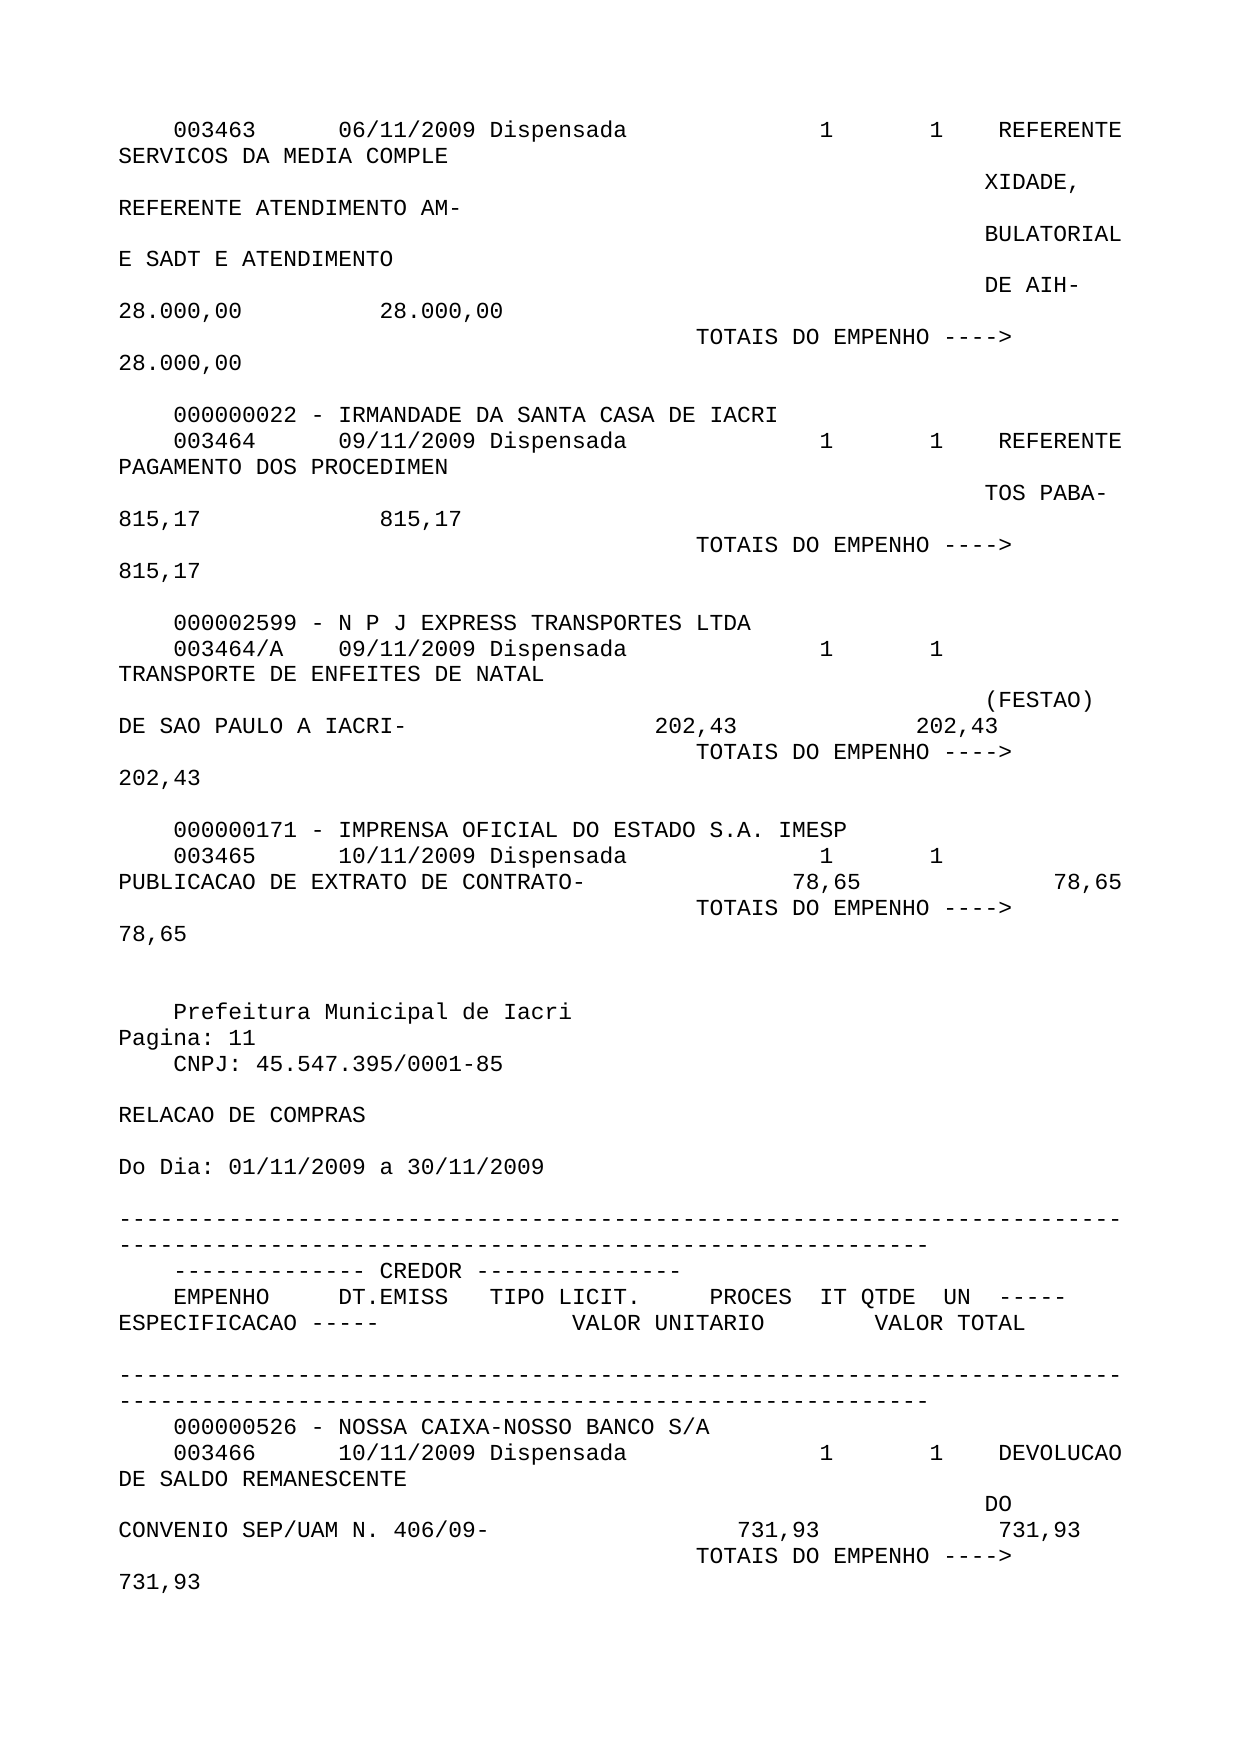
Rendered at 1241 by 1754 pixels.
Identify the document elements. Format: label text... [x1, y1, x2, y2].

text 000000526 - NOSSA CAIXA-NOSSO BANCO S/A [118, 1415, 1122, 1441]
text (FESTAO) DE SAO PAULO A IACRI- 202,43 202,43 [118, 689, 1122, 741]
text 003464 09/11/2009 Dispensada 1 1 REFERENTE PAGAMENTO DOS PROCEDIMEN [118, 429, 1122, 481]
text ------------------------------------------------------------------------------------------------------------------------------------ [118, 1182, 1122, 1259]
text RELACAO DE COMPRAS [118, 1078, 1122, 1130]
text TOTAIS DO EMPENHO ----> 202,43 [118, 741, 1122, 792]
text EMPENHO DT.EMISS TIPO LICIT. PROCES IT QTDE UN ----- ESPECIFICACAO ----- VALOR UNITARIO VALOR TOTAL [118, 1285, 1122, 1337]
text TOTAIS DO EMPENHO ----> 815,17 [118, 533, 1122, 585]
text 003465 10/11/2009 Dispensada 1 1 PUBLICACAO DE EXTRATO DE CONTRATO- 78,65 78,65 [118, 844, 1122, 896]
text Do Dia: 01/11/2009 a 30/11/2009 [118, 1130, 1122, 1182]
text DO CONVENIO SEP/UAM N. 406/09- 731,93 731,93 [118, 1493, 1122, 1545]
text 000002599 - N P J EXPRESS TRANSPORTES LTDA [118, 611, 1122, 637]
text Prefeitura Municipal de Iacri Pagina: 11 [118, 1000, 1122, 1052]
text 003466 10/11/2009 Dispensada 1 1 DEVOLUCAO DE SALDO REMANESCENTE [118, 1441, 1122, 1493]
text TOS PABA- 815,17 815,17 [118, 481, 1122, 533]
text 000000022 - IRMANDADE DA SANTA CASA DE IACRI [118, 403, 1122, 429]
text -------------- CREDOR --------------- [118, 1259, 1122, 1285]
text 000000171 - IMPRENSA OFICIAL DO ESTADO S.A. IMESP [118, 818, 1122, 844]
text TOTAIS DO EMPENHO ----> 78,65 [118, 896, 1122, 948]
text BULATORIAL E SADT E ATENDIMENTO [118, 222, 1122, 274]
text XIDADE, REFERENTE ATENDIMENTO AM- [118, 170, 1122, 222]
text CNPJ: 45.547.395/0001-85 [118, 1052, 1122, 1078]
text ------------------------------------------------------------------------------------------------------------------------------------ [118, 1337, 1122, 1415]
text 003463 06/11/2009 Dispensada 1 1 REFERENTE SERVICOS DA MEDIA COMPLE [118, 118, 1122, 170]
text TOTAIS DO EMPENHO ----> 731,93 [118, 1545, 1122, 1597]
text DE AIH- 28.000,00 28.000,00 [118, 274, 1122, 326]
text TOTAIS DO EMPENHO ----> 28.000,00 [118, 326, 1122, 377]
text 003464/A 09/11/2009 Dispensada 1 1 TRANSPORTE DE ENFEITES DE NATAL [118, 637, 1122, 689]
